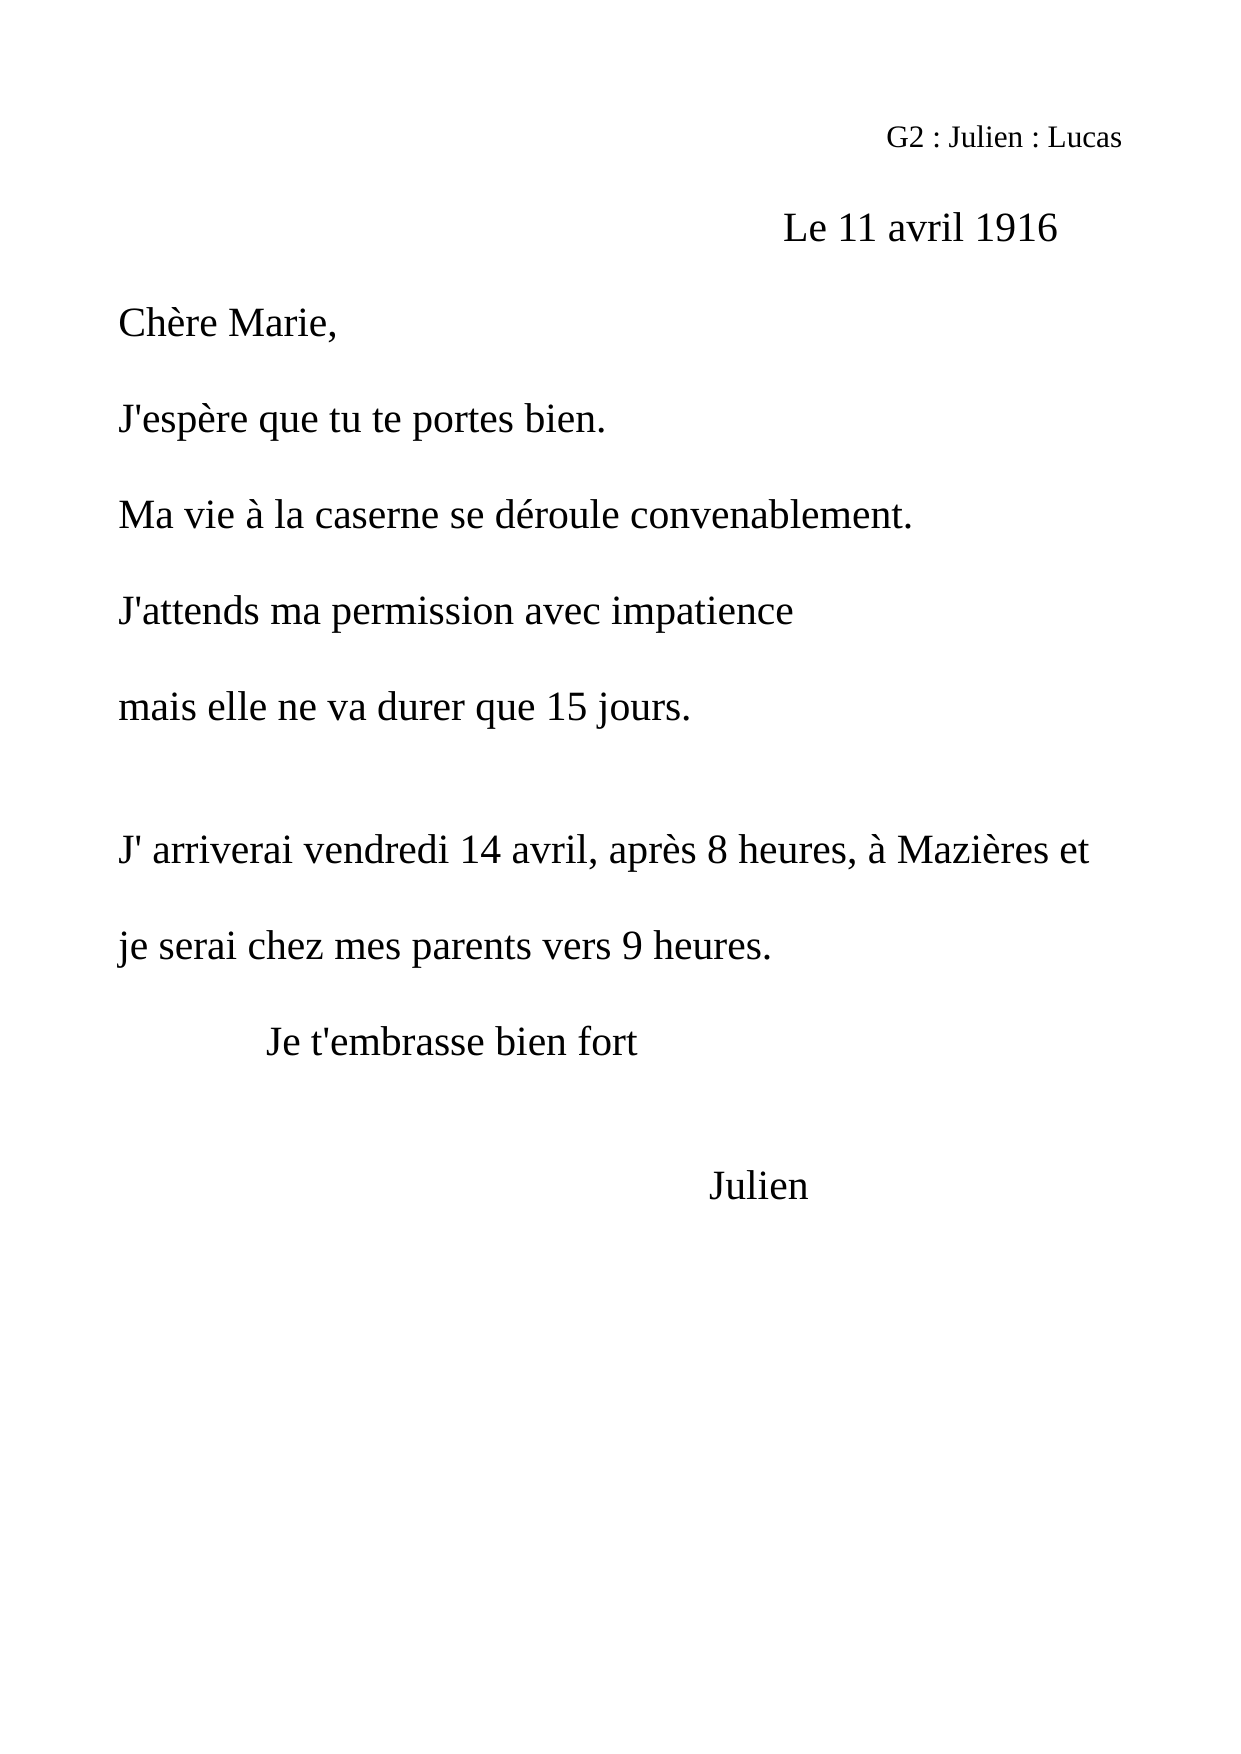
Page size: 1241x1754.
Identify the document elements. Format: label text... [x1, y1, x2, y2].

text Ma vie à la caserne se déroule convenablement. [118, 489, 1122, 537]
text J'espère que tu te portes bien. [118, 394, 1122, 442]
text Je t'embrasse bien fort [118, 1017, 1122, 1064]
text Le 11 avril 1916 [118, 202, 1122, 250]
text Julien [118, 1160, 1122, 1208]
text J' arriverai vendredi 14 avril, après 8 heures, à Mazières et [118, 825, 1122, 873]
text G2 : Julien : Lucas [118, 118, 1122, 154]
text je serai chez mes parents vers 9 heures. [118, 921, 1122, 969]
text J'attends ma permission avec impatience [118, 585, 1122, 633]
text Chère Marie, [118, 298, 1122, 346]
text mais elle ne va durer que 15 jours. [118, 681, 1122, 729]
